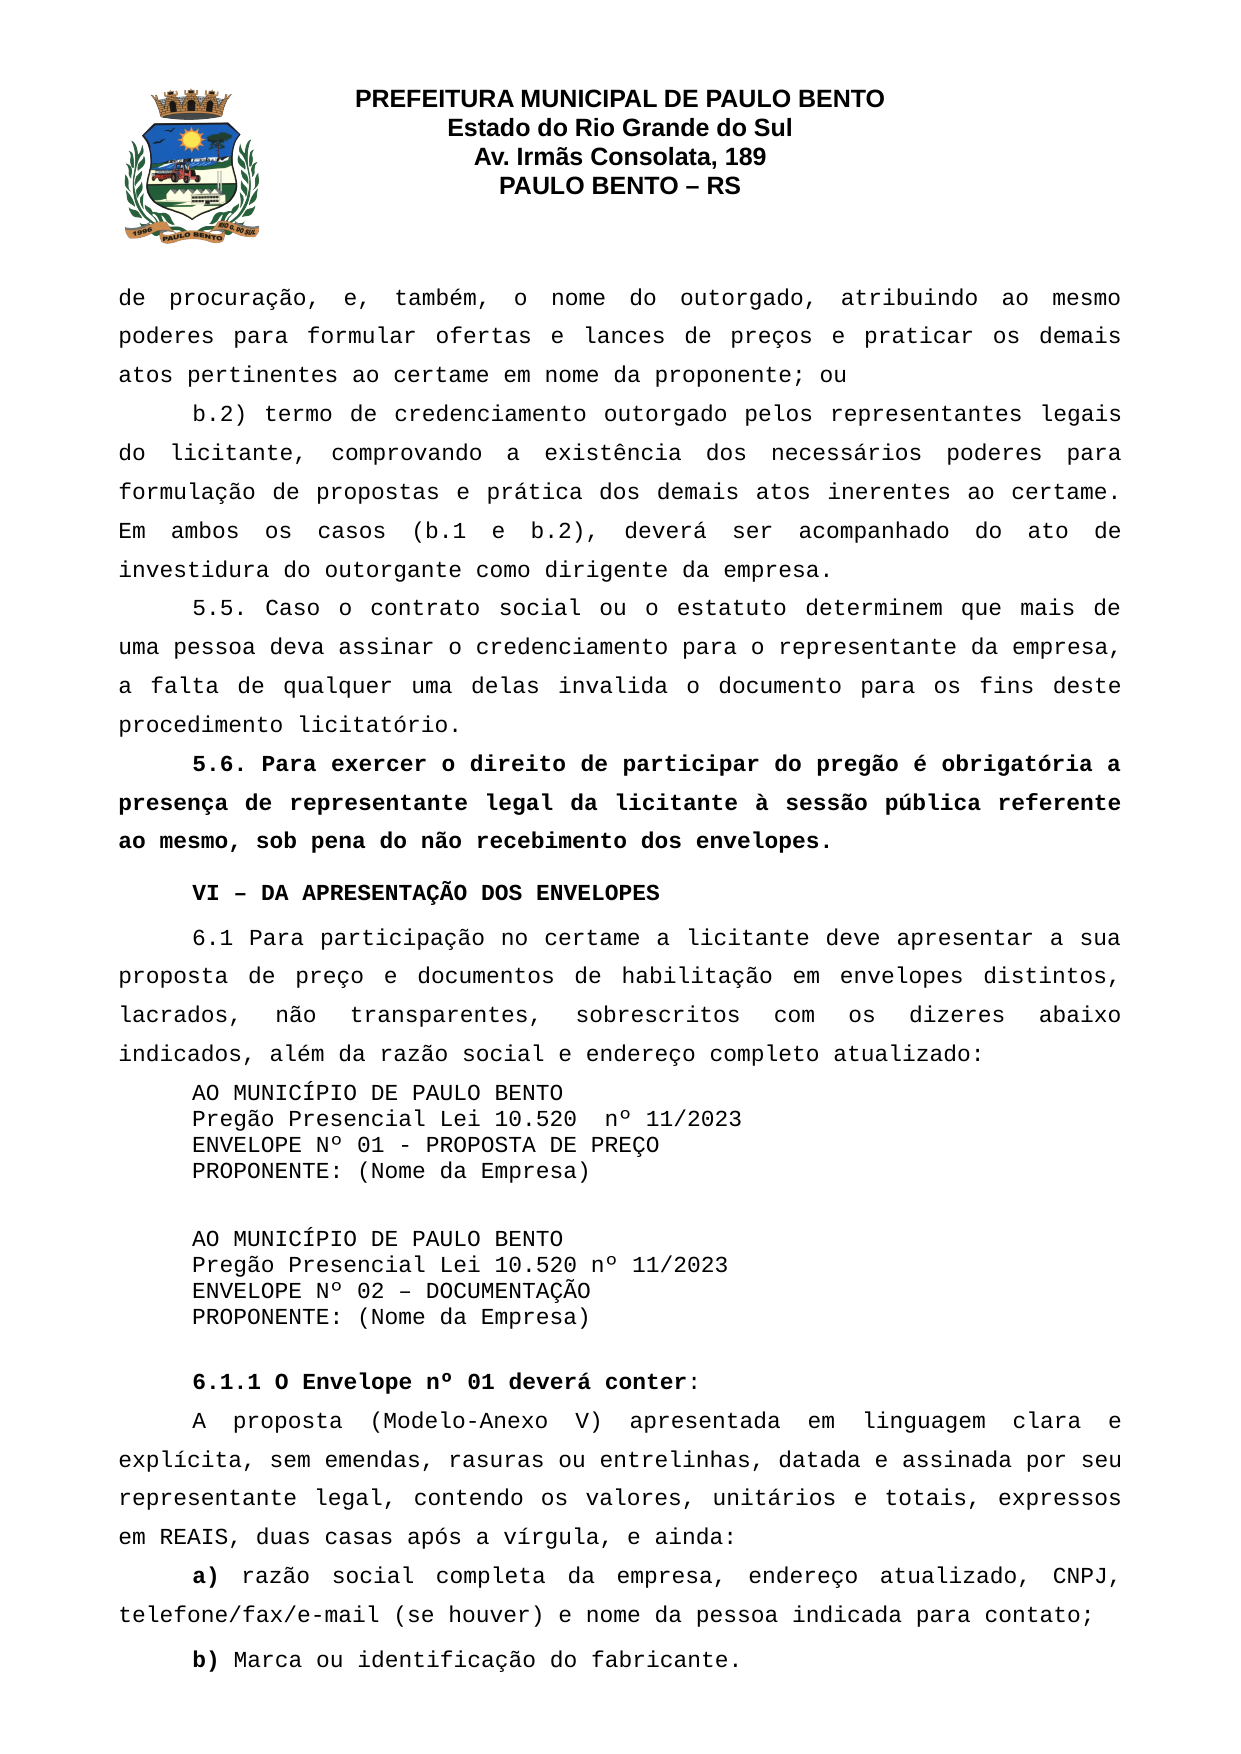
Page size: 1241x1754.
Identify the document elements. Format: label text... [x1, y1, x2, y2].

text ENVELOPE Nº 02 – DOCUMENTAÇÃO [118, 1279, 1122, 1305]
text 5.6. Para exercer o direito de participar do pregão é obrigatória a presença de representante legal da licitante à sessão pública referente ao mesmo, sob pena do não recebimento dos envelopes. [118, 752, 1122, 856]
text Pregão Presencial Lei 10.520 nº 11/2023 [118, 1107, 1122, 1133]
text 6.1.1 O Envelope nº 01 deverá conter: [118, 1370, 1122, 1396]
text b.2) termo de credenciamento outorgado pelos representantes legais do licitante, comprovando a existência dos necessários poderes para formulação de propostas e prática dos demais atos inerentes ao certame. Em ambos os casos (b.1 e b.2), deverá ser acompanhado do ato de investidura do outorgante como dirigente da empresa. [118, 402, 1122, 584]
text PROPONENTE: (Nome da Empresa) [118, 1159, 1122, 1185]
text VI – DA APRESENTAÇÃO DOS ENVELOPES [118, 881, 1122, 907]
text de procuração, e, também, o nome do outorgado, atribuindo ao mesmo poderes para formular ofertas e lances de preços e praticar os demais atos pertinentes ao certame em nome da proponente; ou [118, 286, 1122, 389]
picture [124, 88, 260, 244]
text b) Marca ou identificação do fabricante. [118, 1648, 1122, 1674]
text PROPONENTE: (Nome da Empresa) [118, 1305, 1122, 1331]
text ENVELOPE Nº 01 - PROPOSTA DE PREÇO [118, 1133, 1122, 1159]
text a) razão social completa da empresa, endereço atualizado, CNPJ, telefone/fax/e-mail (se houver) e nome da pessoa indicada para contato; [118, 1564, 1122, 1629]
text Pregão Presencial Lei 10.520 nº 11/2023 [118, 1253, 1122, 1279]
text 6.1 Para participação no certame a licitante deve apresentar a sua proposta de preço e documentos de habilitação em envelopes distintos, lacrados, não transparentes, sobrescritos com os dizeres abaixo indicados, além da razão social e endereço completo atualizado: [118, 926, 1122, 1068]
text AO MUNICÍPIO DE PAULO BENTO [118, 1228, 1122, 1253]
text 5.5. Caso o contrato social ou o estatuto determinem que mais de uma pessoa deva assinar o credenciamento para o representante da empresa, a falta de qualquer uma delas invalida o documento para os fins deste procedimento licitatório. [118, 597, 1122, 739]
text A proposta (Modelo-Anexo V) apresentada em linguagem clara e explícita, sem emendas, rasuras ou entrelinhas, datada e assinada por seu representante legal, contendo os valores, unitários e totais, expressos em REAIS, duas casas após a vírgula, e ainda: [118, 1409, 1122, 1552]
text AO MUNICÍPIO DE PAULO BENTO [118, 1081, 1122, 1107]
